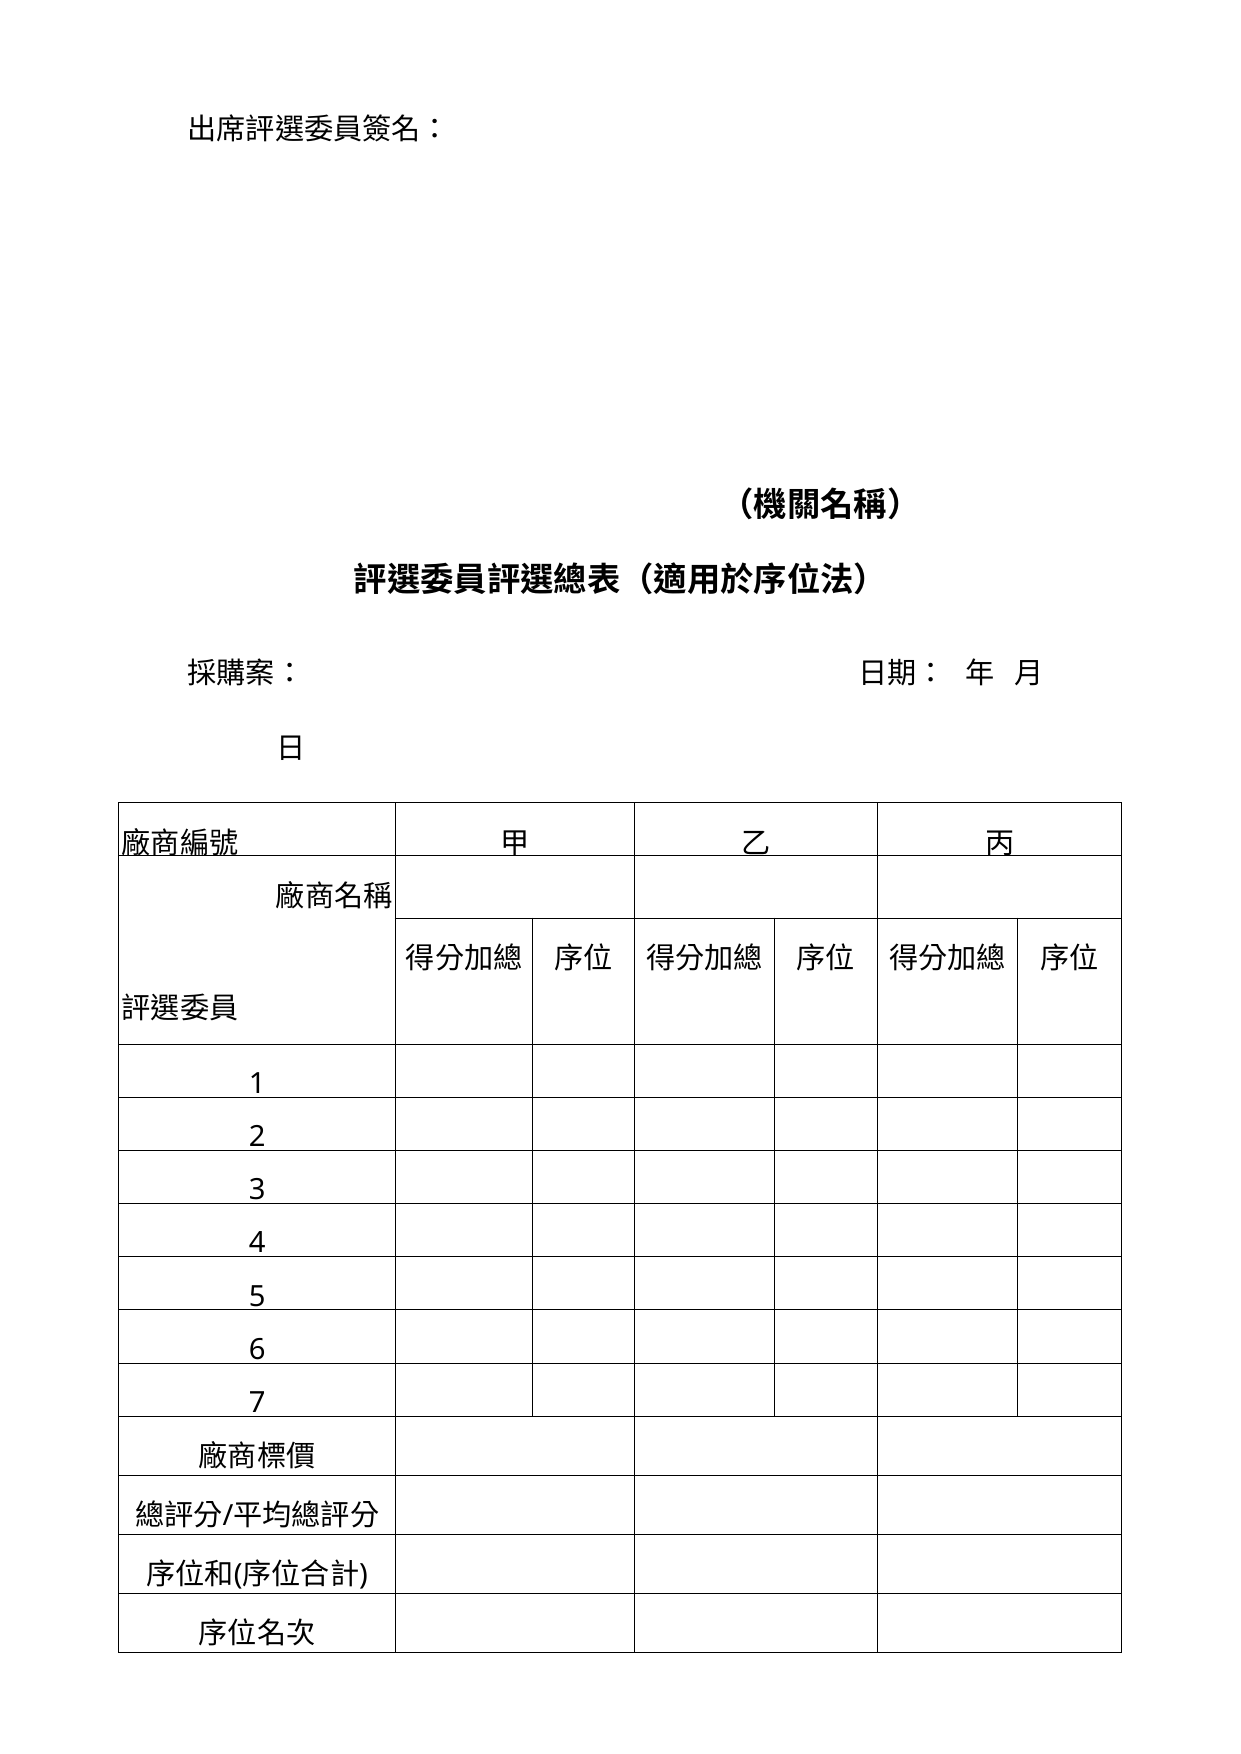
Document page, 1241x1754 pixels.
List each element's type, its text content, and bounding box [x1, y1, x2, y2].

table_cell 序位和(序位合計) [119, 1535, 395, 1593]
table_cell [533, 1310, 634, 1362]
table_header 甲 [396, 803, 634, 855]
table_cell [1018, 1151, 1121, 1203]
table_cell [878, 1535, 1121, 1593]
table_cell [396, 1535, 634, 1593]
table_cell [635, 1045, 774, 1097]
table_cell [533, 1098, 634, 1150]
table_cell 廠商名稱 評選委員 [119, 856, 395, 1044]
text 出席評選委員簽名： [187, 89, 1053, 164]
table_cell 2 [119, 1098, 395, 1150]
table_cell [635, 1476, 877, 1534]
table_cell [878, 1257, 1017, 1309]
table_cell [396, 1098, 532, 1150]
table_cell [635, 1310, 774, 1362]
table_cell [775, 1098, 877, 1150]
table_cell 廠商標價 [119, 1417, 395, 1474]
table_cell [878, 856, 1121, 917]
table_cell [878, 1594, 1121, 1652]
table_cell [635, 1098, 774, 1150]
table_cell [635, 1257, 774, 1309]
table_cell [775, 1204, 877, 1256]
table_cell [533, 1045, 634, 1097]
table_header 丙 [878, 803, 1121, 855]
table_cell [775, 1045, 877, 1097]
table_cell [396, 1476, 634, 1534]
table_cell 序位名次 [119, 1594, 395, 1652]
table_cell [396, 1364, 532, 1416]
table_cell [533, 1257, 634, 1309]
table_cell [533, 1204, 634, 1256]
table_cell [396, 856, 634, 917]
table_cell 6 [119, 1310, 395, 1362]
table_cell [1018, 1045, 1121, 1097]
text 採購案： 日期： 年 月 日 [187, 633, 1053, 783]
table_cell [635, 1204, 774, 1256]
table_cell [1018, 1204, 1121, 1256]
table_cell [878, 1098, 1017, 1150]
table_cell 總評分/平均總評分 [119, 1476, 395, 1534]
table_cell [635, 1364, 774, 1416]
table_cell [878, 1417, 1121, 1474]
table_cell [878, 1151, 1017, 1203]
table_header 廠商編號 [119, 803, 395, 855]
text （機關名稱） [187, 464, 1053, 539]
table_cell [775, 1310, 877, 1362]
text 評選委員評選總表（適用於序位法） [187, 539, 1053, 614]
table_cell 序位 [533, 919, 634, 1044]
table_cell 得分加總 [396, 919, 532, 1044]
table_header 乙 [635, 803, 877, 855]
table_cell 序位 [775, 919, 877, 1044]
table_cell [396, 1417, 634, 1474]
table_cell [878, 1476, 1121, 1534]
table_cell [635, 1594, 877, 1652]
table_cell 序位 [1018, 919, 1121, 1044]
table_cell [396, 1204, 532, 1256]
table_cell 4 [119, 1204, 395, 1256]
table_cell [635, 1151, 774, 1203]
table_cell 得分加總 [635, 919, 774, 1044]
table_cell [878, 1045, 1017, 1097]
table_cell [1018, 1098, 1121, 1150]
table_cell 3 [119, 1151, 395, 1203]
table_cell [533, 1151, 634, 1203]
table_cell [1018, 1310, 1121, 1362]
table_cell [775, 1257, 877, 1309]
table_cell [396, 1045, 532, 1097]
table_cell [878, 1364, 1017, 1416]
table_cell [1018, 1257, 1121, 1309]
table_cell [775, 1151, 877, 1203]
table_cell 5 [119, 1257, 395, 1309]
table_cell 7 [119, 1364, 395, 1416]
table_cell [775, 1364, 877, 1416]
table_cell [635, 1417, 877, 1474]
table_cell 得分加總 [878, 919, 1017, 1044]
table_cell [878, 1204, 1017, 1256]
table_cell [635, 856, 877, 917]
table_cell [396, 1257, 532, 1309]
table_cell [533, 1364, 634, 1416]
table_cell [1018, 1364, 1121, 1416]
table_cell 1 [119, 1045, 395, 1097]
table_cell [635, 1535, 877, 1593]
table_cell [396, 1594, 634, 1652]
table_cell [396, 1310, 532, 1362]
table_cell [878, 1310, 1017, 1362]
table_cell [396, 1151, 532, 1203]
